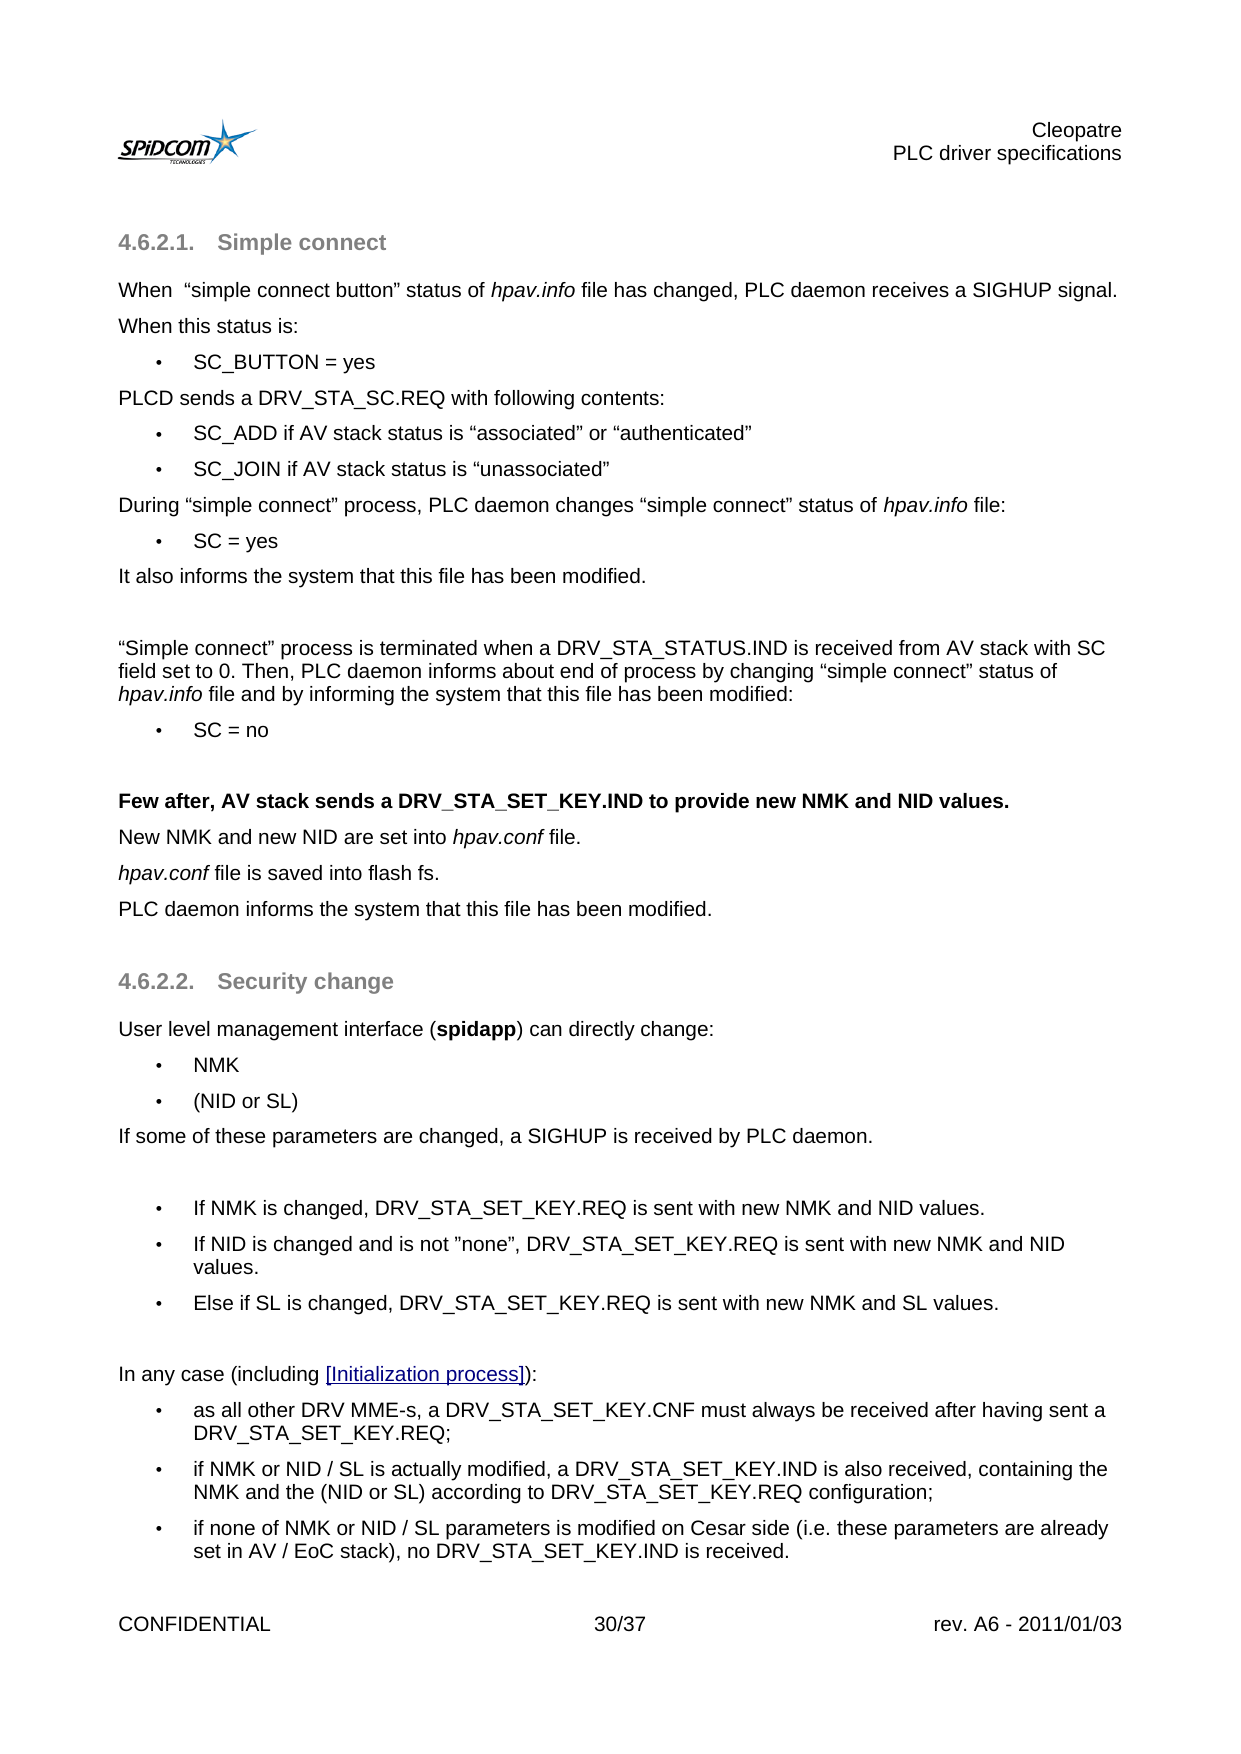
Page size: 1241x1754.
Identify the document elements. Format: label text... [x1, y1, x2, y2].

list SC_BUTTON = yes [156, 351, 1122, 374]
text PLCD sends a DRV_STA_SC.REQ with following contents: [118, 386, 1122, 409]
text In any case (including [Initialization process]): [118, 1363, 1122, 1386]
text When “simple connect button” status of hpav.info file has changed, PLC daemon receives a SIGHUP signal. [118, 279, 1122, 302]
list Else if SL is changed, DRV_STA_SET_KEY.REQ is sent with new NMK and SL values. [156, 1291, 1122, 1314]
text It also informs the system that this file has been modified. [118, 565, 1122, 588]
text “Simple connect” process is terminated when a DRV_STA_STATUS.IND is received from AV stack with SC field set to 0. Then, PLC daemon informs about end of process by changing “simple connect” status of hpav.info file and by informing the system that this file has been modified: [118, 636, 1122, 706]
list if none of NMK or NID / SL parameters is modified on Cesar side (i.e. these parameters are already set in AV / EoC stack), no DRV_STA_SET_KEY.IND is received. [156, 1516, 1122, 1563]
text When this status is: [118, 315, 1122, 338]
text During “simple connect” process, PLC daemon changes “simple connect” status of hpav.info file: [118, 493, 1122, 517]
list If NID is changed and is not ”none”, DRV_STA_SET_KEY.REQ is sent with new NMK and NID values. [156, 1232, 1122, 1279]
list SC = yes [156, 529, 1122, 552]
subtitle Security change [118, 969, 1122, 994]
subtitle Simple connect [118, 230, 1122, 255]
text New NMK and new NID are set into hpav.conf file. [118, 826, 1122, 849]
list (NID or SL) [156, 1089, 1122, 1113]
list as all other DRV MME-s, a DRV_STA_SET_KEY.CNF must always be received after having sent a DRV_STA_SET_KEY.REQ; [156, 1398, 1122, 1445]
picture [117, 118, 258, 165]
text Few after, AV stack sends a DRV_STA_SET_KEY.IND to provide new NMK and NID values. [118, 790, 1122, 813]
text PLC daemon informs the system that this file has been modified. [118, 897, 1122, 920]
list if NMK or NID / SL is actually modified, a DRV_STA_SET_KEY.IND is also received, containing the NMK and the (NID or SL) according to DRV_STA_SET_KEY.REQ configuration; [156, 1457, 1122, 1504]
list NMK [156, 1054, 1122, 1077]
list SC = no [156, 718, 1122, 742]
text hpav.conf file is saved into flash fs. [118, 861, 1122, 885]
list SC_JOIN if AV stack status is “unassociated” [156, 458, 1122, 481]
text User level management interface (spidapp) can directly change: [118, 1018, 1122, 1041]
text If some of these parameters are changed, a SIGHUP is received by PLC daemon. [118, 1125, 1122, 1148]
list SC_ADD if AV stack status is “associated” or “authenticated” [156, 422, 1122, 445]
list If NMK is changed, DRV_STA_SET_KEY.REQ is sent with new NMK and NID values. [156, 1197, 1122, 1220]
